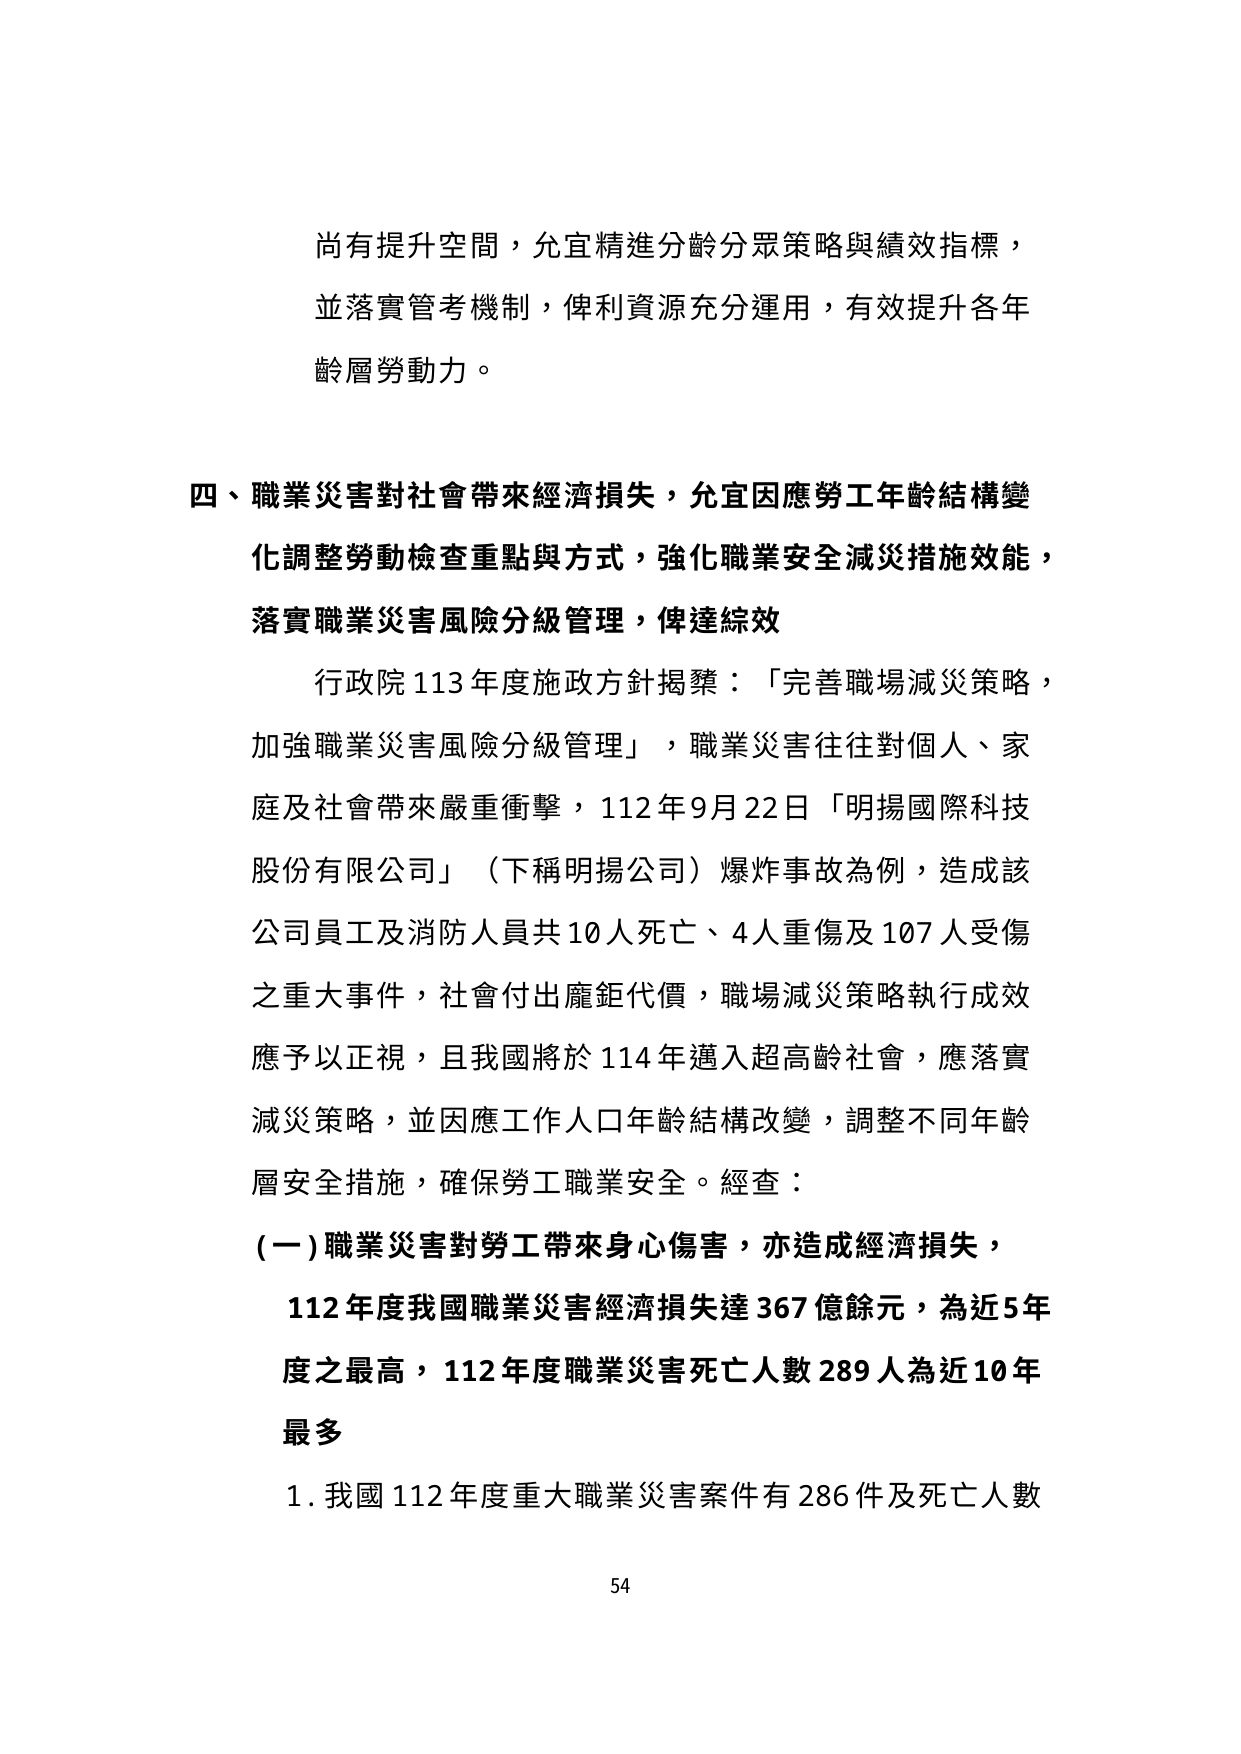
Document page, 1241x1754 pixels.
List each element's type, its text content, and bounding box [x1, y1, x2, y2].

text (一)職業災害對勞工帶來身心傷害，亦造成經濟損失，112年度我國職業災害經濟損失達367億餘元，為近5年度之最高，112年度職業災害死亡人數289人為近10年最多 [247, 1202, 1052, 1452]
text 四、職業災害對社會帶來經濟損失，允宜因應勞工年齡結構變化調整勞動檢查重點與方式，強化職業安全減災措施效能，落實職業災害風險分級管理，俾達綜效 [188, 452, 1052, 639]
text 3.隨著年齡增長，各年齡層勞工之專業程度、工作經驗、健康狀況、學習力、反應力及專注度等相關條件不一，勞動參與率也差異頗大，本促進計畫之各項措施未按年齡別區分績效指標，恐未能充分反映各年齡層推動成效，有限資源是否有效分配，有待持續精進。由於我國中高齡者及高齡者勞動參與率不及部分鄰近國家，尚有提升空間，允宜精進分齡分眾策略與績效指標，並落實管考機制，俾利資源充分運用，有效提升各年齡層勞動力。 [276, 202, 1052, 389]
text 1.我國112年度重大職業災害案件有286件及死亡人數 [276, 1452, 1052, 1514]
text 行政院113年度施政方針揭櫫：「完善職場減災策略，加強職業災害風險分級管理」，職業災害往往對個人、家庭及社會帶來嚴重衝擊，112年9月22日「明揚國際科技股份有限公司」（下稱明揚公司）爆炸事故為例，造成該公司員工及消防人員共10人死亡、4人重傷及107人受傷之重大事件，社會付出龐鉅代價，職場減災策略執行成效應予以正視，且我國將於114年邁入超高齡社會，應落實減災策略，並因應工作人口年齡結構改變，調整不同年齡層安全措施，確保勞工職業安全。經查： [247, 639, 1052, 1202]
